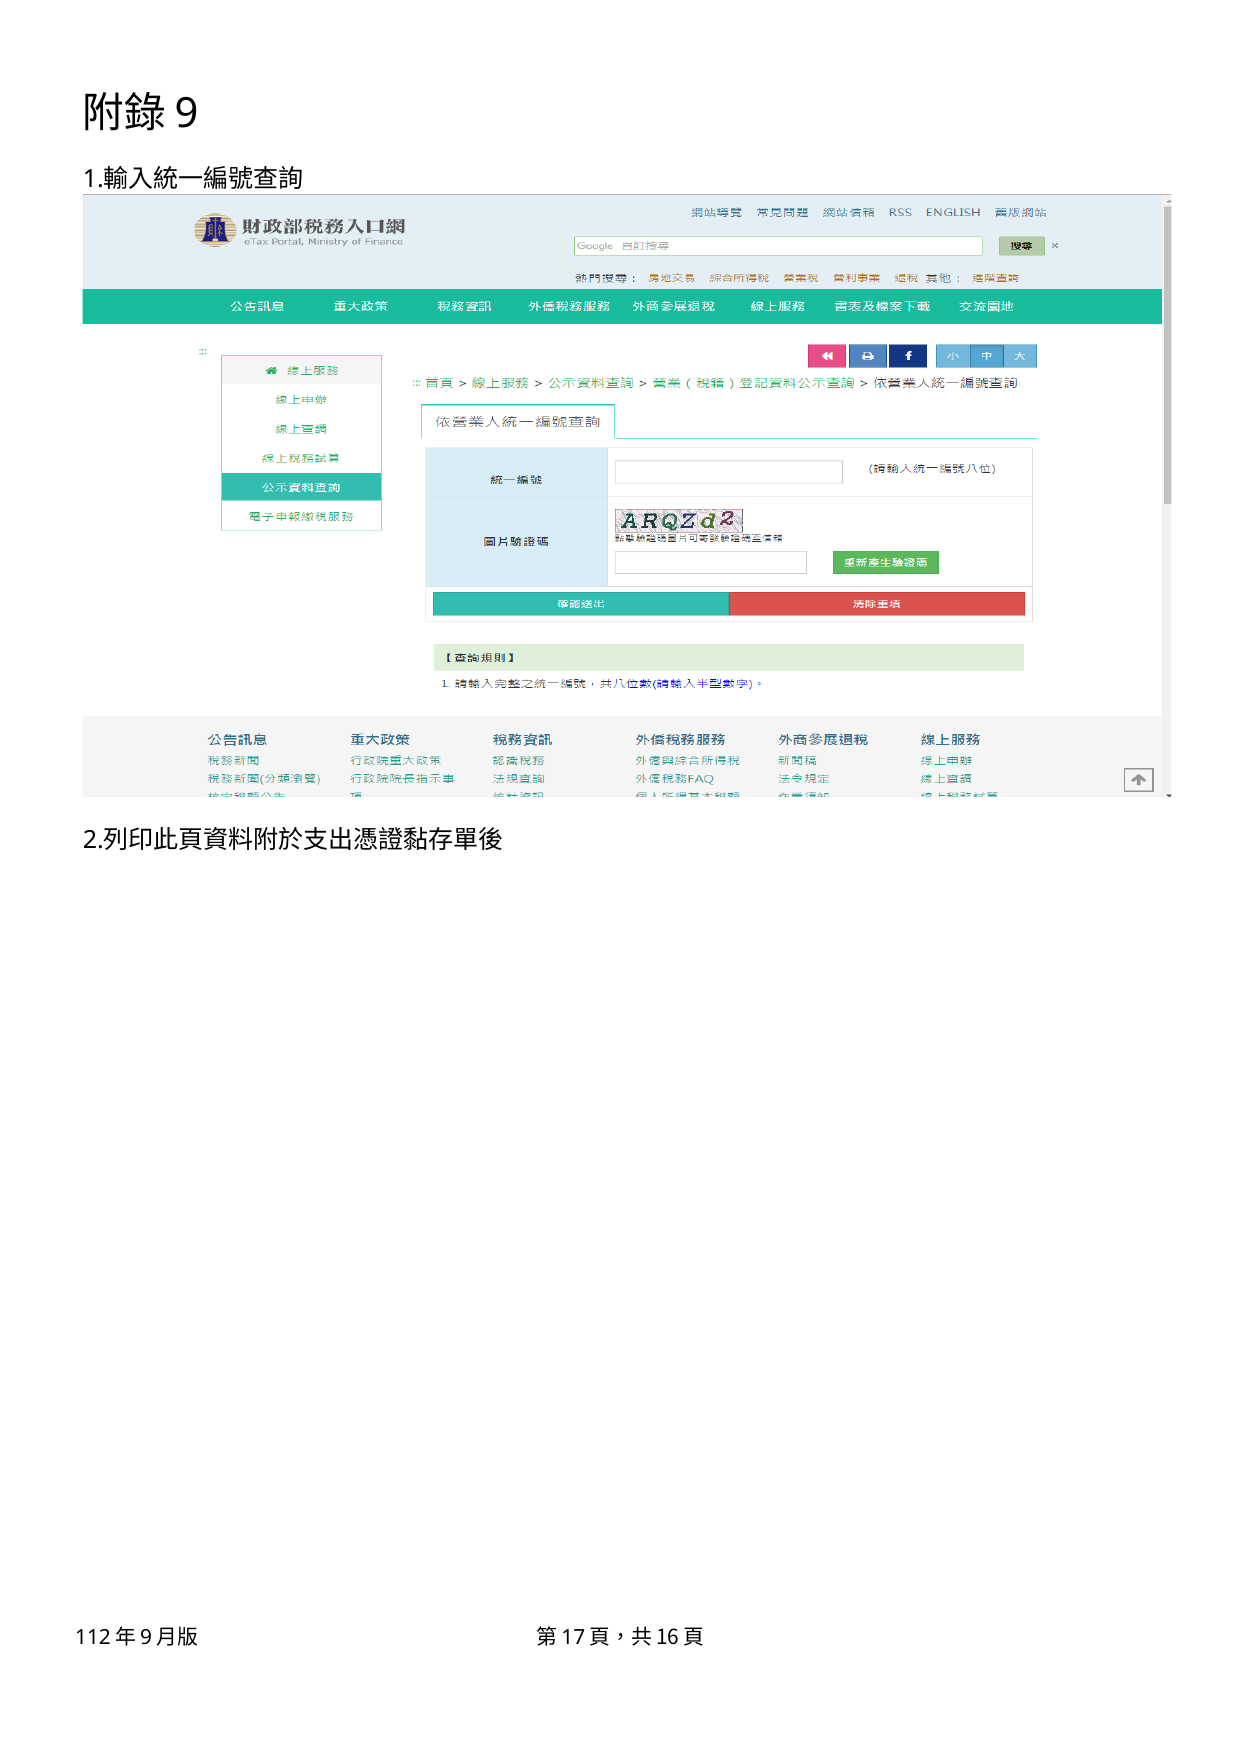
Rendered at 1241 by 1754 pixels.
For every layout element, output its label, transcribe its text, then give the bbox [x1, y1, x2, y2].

text 2.列印此頁資料附於支出憑證黏存單後 [83, 819, 1158, 855]
text 1.輸入統一編號查詢 [83, 158, 1158, 194]
picture [82, 194, 1172, 797]
text 附錄9 [83, 79, 1158, 139]
